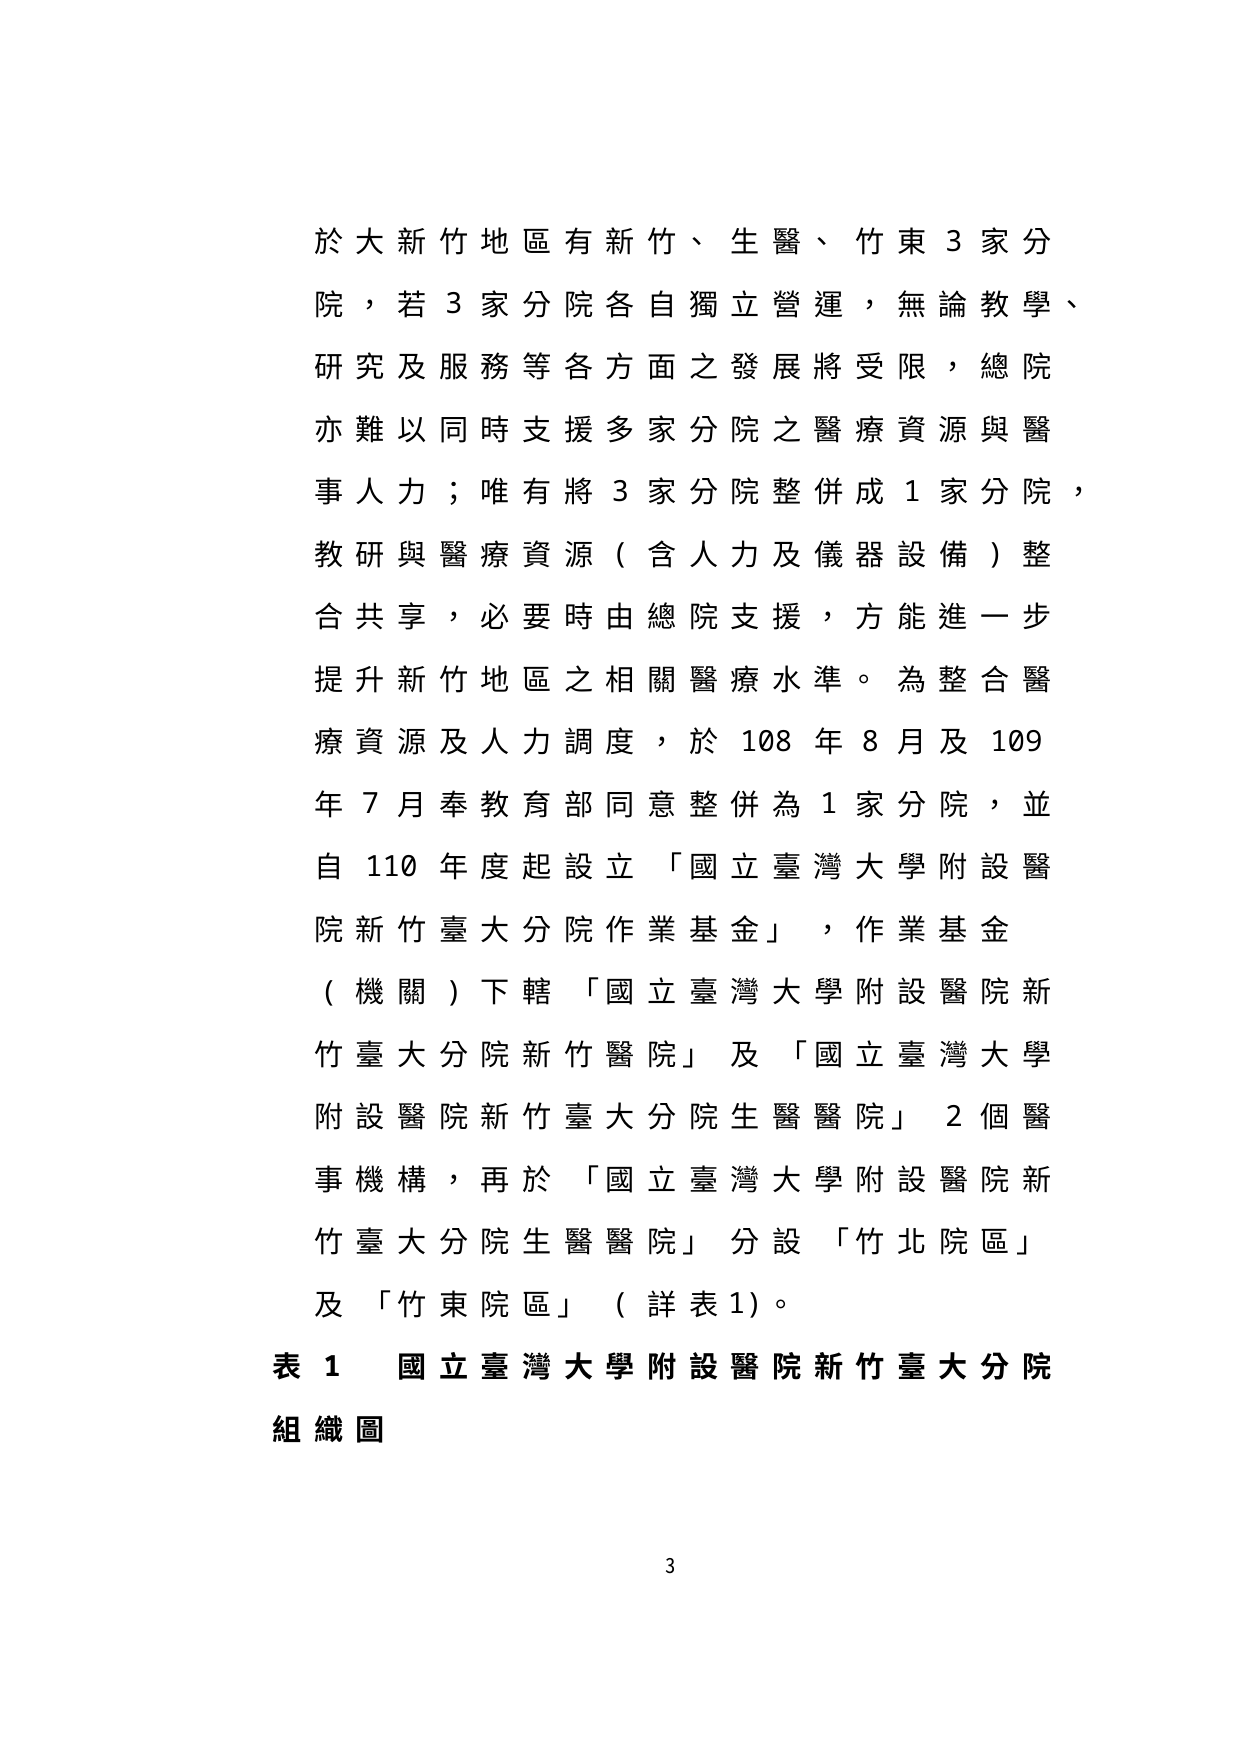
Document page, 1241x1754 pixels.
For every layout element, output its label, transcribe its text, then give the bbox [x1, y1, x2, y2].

text 表1 國立臺灣大學附設醫院新竹臺大分院組織圖 [256, 1323, 1058, 1448]
text 臺大醫院為提升新竹地區急重症醫療水準，滿足地方醫療需求，奉行政院同意自100年7月1日起將醫療藥品基金-新竹醫院作業基金、醫療藥品基金-竹東醫院作業基金改制為臺大醫院新竹分院、竹東分院，並自101年度起設立「國立臺灣大學附設醫院新竹分院作業基金」、「國立臺灣大學附設醫院竹東分院作業基金」。復配合政府加速推動「生醫產業」創新計畫，積極籌設「新竹生醫園區分院新建工程」並於108年2月奉行政院同意自109年1月1日設立「國立臺灣大學附設醫院新竹生醫園區分院作業基金」。鑒於該院於大新竹地區有新竹、生醫、竹東3家分院，若3家分院各自獨立營運，無論教學、研究及服務等各方面之發展將受限，總院亦難以同時支援多家分院之醫療資源與醫事人力；唯有將3家分院整併成1家分院，教研與醫療資源(含人力及儀器設備)整合共享，必要時由總院支援，方能進一步提升新竹地區之相關醫療水準。為整合醫療資源及人力調度，於108年8月及109年7月奉教育部同意整併為1家分院，並自110年度起設立「國立臺灣大學附設醫院新竹臺大分院作業基金」，作業基金(機關)下轄「國立臺灣大學附設醫院新竹臺大分院新竹醫院」及「國立臺灣大學附設醫院新竹臺大分院生醫醫院」2個醫事機構，再於「國立臺灣大學附設醫院新竹臺大分院生醫醫院」分設「竹北院區」及「竹東院區」(詳表1)。 [271, 198, 1058, 1323]
